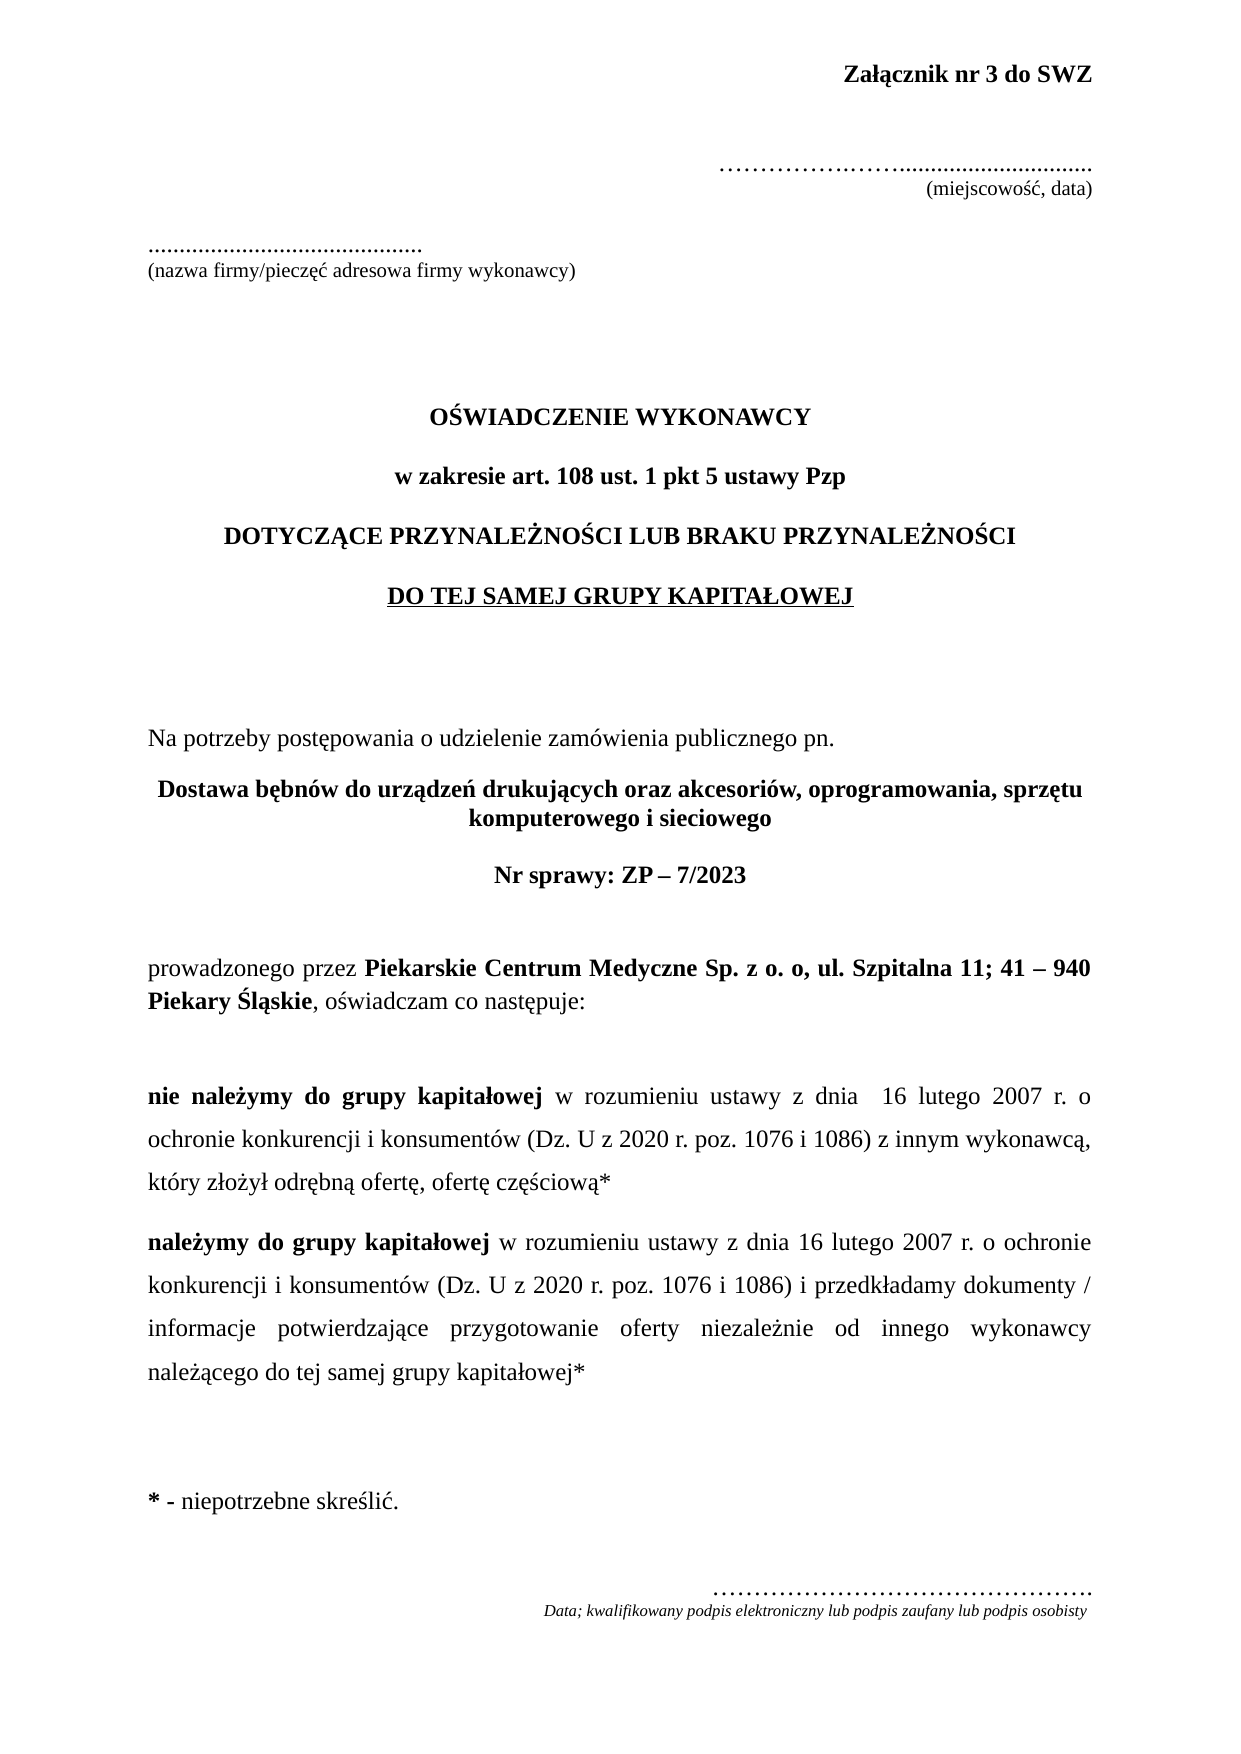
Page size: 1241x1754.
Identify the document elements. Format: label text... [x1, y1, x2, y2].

text Załącznik nr 3 do SWZ [148, 59, 1092, 88]
text prowadzonego przez Piekarskie Centrum Medyczne Sp. z o. o, ul. Szpitalna 11; 41 – 940 Piekary Śląskie, oświadczam co następuje: [148, 953, 1092, 1015]
text ............................................ [148, 229, 1092, 258]
text Na potrzeby postępowania o udzielenie zamówienia publicznego pn. [148, 723, 1092, 752]
text należymy do grupy kapitałowej w rozumieniu ustawy z dnia 16 lutego 2007 r. o ochronie konkurencji i konsumentów (Dz. U z 2020 r. poz. 1076 i 1086) i przedkładamy dokumenty / informacje potwierdzające przygotowanie oferty niezależnie od innego wykonawcy należącego do tej samej grupy kapitałowej* [148, 1227, 1092, 1385]
text w zakresie art. 108 ust. 1 pkt 5 ustawy Pzp [148, 461, 1092, 490]
text Dostawa bębnów do urządzeń drukujących oraz akcesoriów, oprogramowania, sprzętu komputerowego i sieciowego [148, 774, 1092, 831]
text (miejscowość, data) [148, 176, 1092, 200]
text nie należymy do grupy kapitałowej w rozumieniu ustawy z dnia 16 lutego 2007 r. o ochronie konkurencji i konsumentów (Dz. U z 2020 r. poz. 1076 i 1086) z innym wykonawcą, który złożył odrębną ofertę, ofertę częściową* [148, 1081, 1092, 1196]
text * - niepotrzebne skreślić. [148, 1486, 1092, 1515]
text ………………………………………. [148, 1572, 1092, 1601]
text DO TEJ SAMEJ GRUPY KAPITAŁOWEJ [148, 581, 1092, 610]
text DOTYCZĄCE PRZYNALEŻNOŚCI LUB BRAKU PRZYNALEŻNOŚCI [148, 521, 1092, 550]
text Data; kwalifikowany podpis elektroniczny lub podpis zaufany lub podpis osobisty [148, 1601, 1092, 1620]
text …………….……............................... [148, 148, 1092, 176]
text OŚWIADCZENIE WYKONAWCY [148, 402, 1092, 430]
text Nr sprawy: ZP – 7/2023 [148, 860, 1092, 889]
text (nazwa firmy/pieczęć adresowa firmy wykonawcy) [148, 258, 1092, 282]
